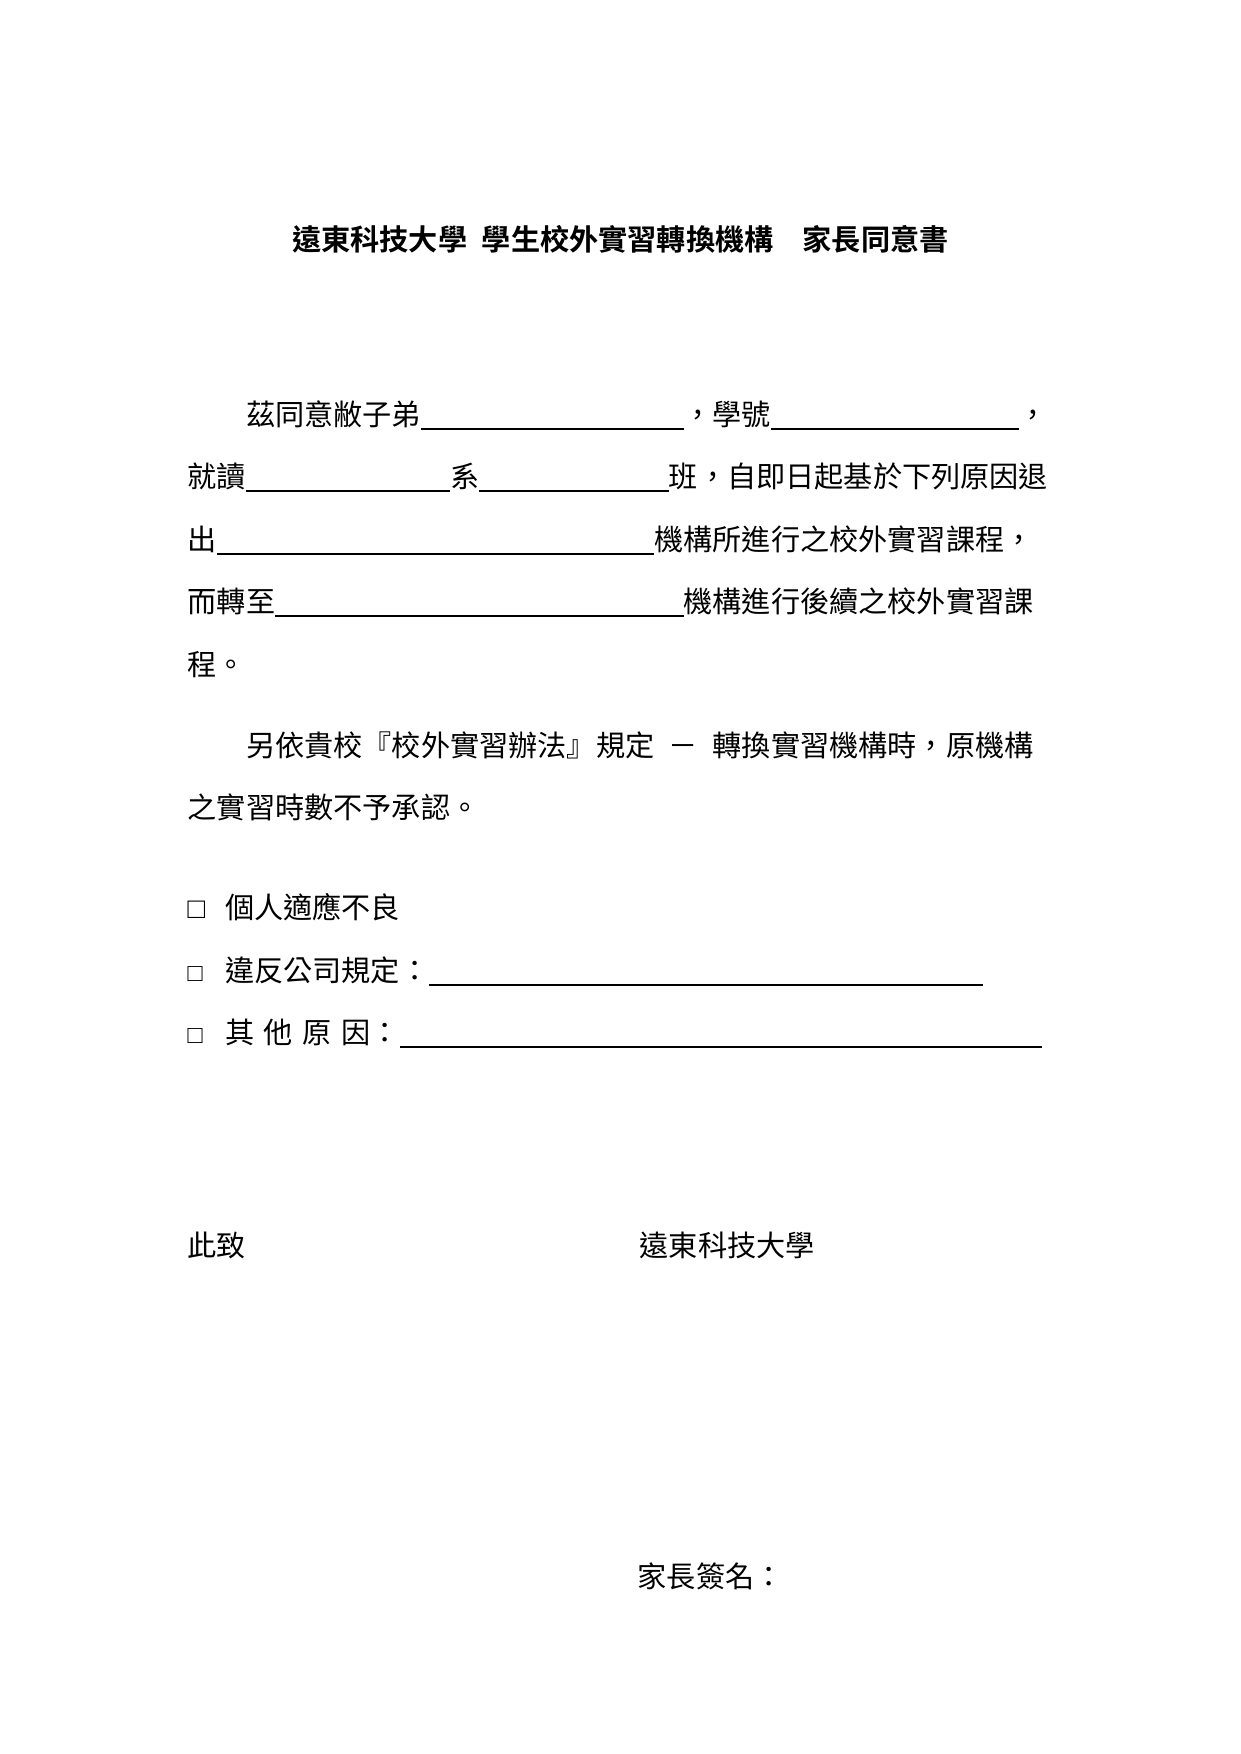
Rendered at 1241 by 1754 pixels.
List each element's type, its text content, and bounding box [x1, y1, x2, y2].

list 違反公司規定： [187, 927, 1053, 989]
text 此致 遠東科技大學 [187, 1202, 1053, 1264]
text 另依貴校『校外實習辦法』規定 － 轉換實習機構時，原機構之實習時數不予承認。 [187, 702, 1053, 827]
text 遠東科技大學 學生校外實習轉換機構 家長同意書 [187, 196, 1053, 258]
text 茲同意敝子弟 ，學號 ，就讀 系 班，自即日起基於下列原因退出 機構所進行之校外實習課程，而轉至 機構進行後續之校外實習課程。 [187, 371, 1053, 683]
list 個人適應不良 [187, 864, 1053, 927]
list 其他原因： [187, 989, 1053, 1052]
text 家長簽名： [637, 1533, 1053, 1596]
